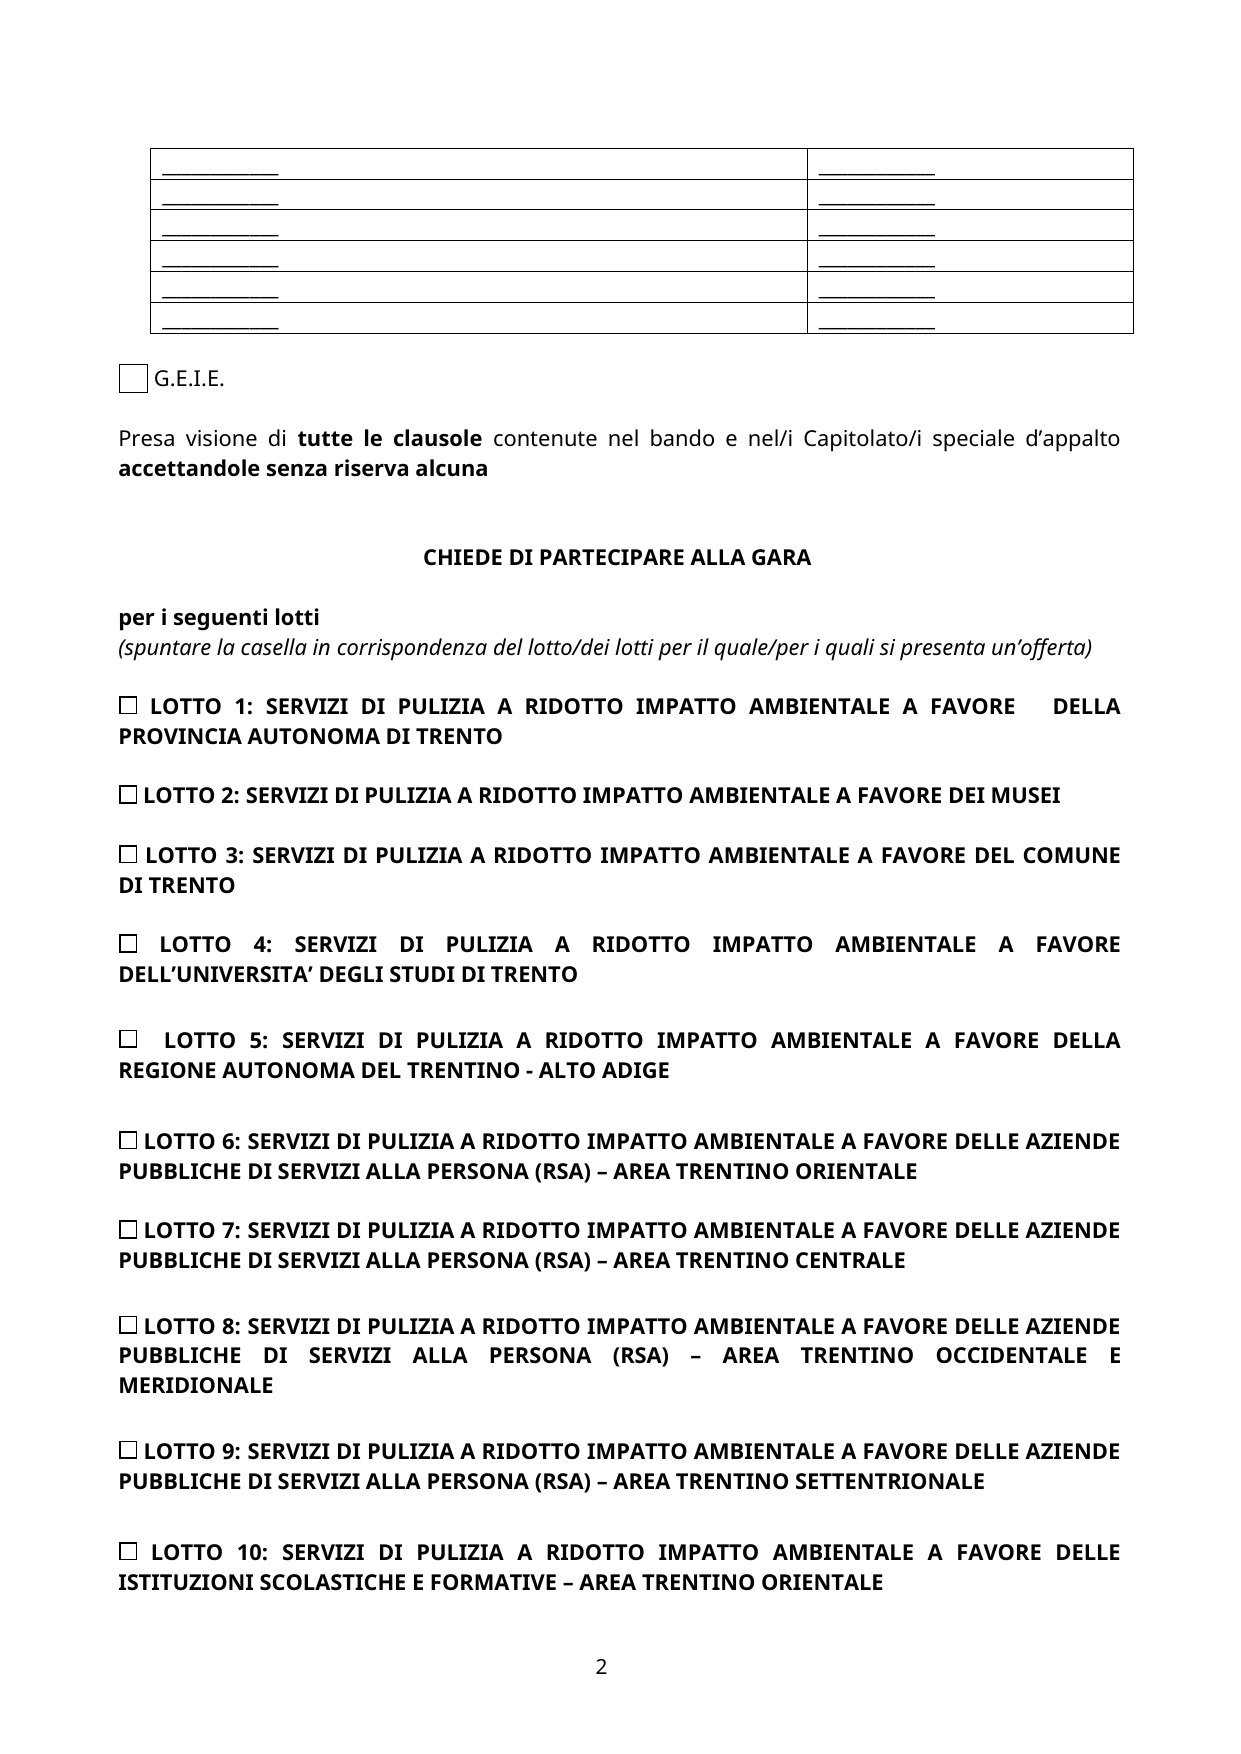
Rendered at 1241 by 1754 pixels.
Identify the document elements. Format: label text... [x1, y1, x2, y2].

list lotto 7: SERVIZI DI PULIZIA A RIDOTTO IMPATTO AMBIENTALE A FAVORE DELLE AZIENDE PUBBLICHE DI SERVIZI ALLA PERSONA (RSA) – AREA TRENTINO CENTRALE [118, 1215, 1122, 1275]
table_cell ____________ [808, 149, 1133, 178]
list lotto 5: SERVIZI DI PULIZIA A RIDOTTO IMPATTO AMBIENTALE A FAVORE DELLA REGIONE AUTONOMA DEL TRENTINO - ALTO ADIGE [118, 1025, 1122, 1084]
text G.E.I.E. [118, 363, 1122, 393]
text per i seguenti lotti [118, 602, 1122, 632]
table_cell ____________ [808, 180, 1133, 209]
text lotto 10: SERVIZI DI PULIZIA A RIDOTTO IMPATTO AMBIENTALE A FAVORE DELLE ISTITUZIONI SCOLASTICHE E FORMATIVE – AREA TRENTINO ORIENTALE [118, 1537, 1122, 1597]
list lotto 9: SERVIZI DI PULIZIA A RIDOTTO IMPATTO AMBIENTALE A FAVORE DELLE AZIENDE PUBBLICHE DI SERVIZI ALLA PERSONA (RSA) – AREA TRENTINO SETTENTRIONALE [118, 1436, 1122, 1495]
table_cell ____________ [151, 210, 807, 240]
table_cell ____________ [151, 149, 807, 178]
text (spuntare la casella in corrispondenza del lotto/dei lotti per il quale/per i quali si presenta un’offerta) [118, 632, 1122, 661]
list lotto 2: SERVIZI DI PULIZIA A RIDOTTO IMPATTO AMBIENTALE A FAVORE DEI MUSEI [118, 781, 1122, 810]
list lotto 6: SERVIZI DI PULIZIA A RIDOTTO IMPATTO AMBIENTALE A FAVORE DELLE AZIENDE PUBBLICHE DI SERVIZI ALLA PERSONA (RSA) – AREA TRENTINO ORIENTALE [118, 1126, 1122, 1186]
table_cell ____________ [151, 303, 807, 333]
text Presa visione di tutte le clausole contenute nel bando e nel/i Capitolato/i speciale d’appalto accettandole senza riserva alcuna [118, 423, 1122, 483]
table_cell ____________ [808, 241, 1133, 271]
table_cell ____________ [151, 180, 807, 209]
table_cell ____________ [808, 272, 1133, 302]
table_cell ____________ [151, 272, 807, 302]
list lotto 8: SERVIZI DI PULIZIA A RIDOTTO IMPATTO AMBIENTALE A FAVORE DELLE AZIENDE PUBBLICHE DI SERVIZI ALLA PERSONA (RSA) – AREA TRENTINO OCCIDENTALE E MERIDIONALE [118, 1311, 1122, 1400]
text CHIEDE DI PARTECIPARE ALLA GARA [118, 542, 1122, 572]
list lotto 3: SERVIZI DI PULIZIA A RIDOTTO IMPATTO AMBIENTALE A FAVORE DEL COMUNE DI TRENTO [118, 840, 1122, 900]
list lotto 1: SERVIZI DI PULIZIA A RIDOTTO IMPATTO AMBIENTALE A FAVORE DELLA PROVINCIA AUTONOMA DI TRENTO [118, 691, 1122, 751]
list lotto 4: SERVIZI DI PULIZIA A RIDOTTO IMPATTO AMBIENTALE A FAVORE DELL’UNIVERSITA’ DEGLI STUDI DI TRENTO [118, 929, 1122, 989]
table_cell ____________ [151, 241, 807, 271]
table_cell ____________ [808, 303, 1133, 333]
table_cell ____________ [808, 210, 1133, 240]
